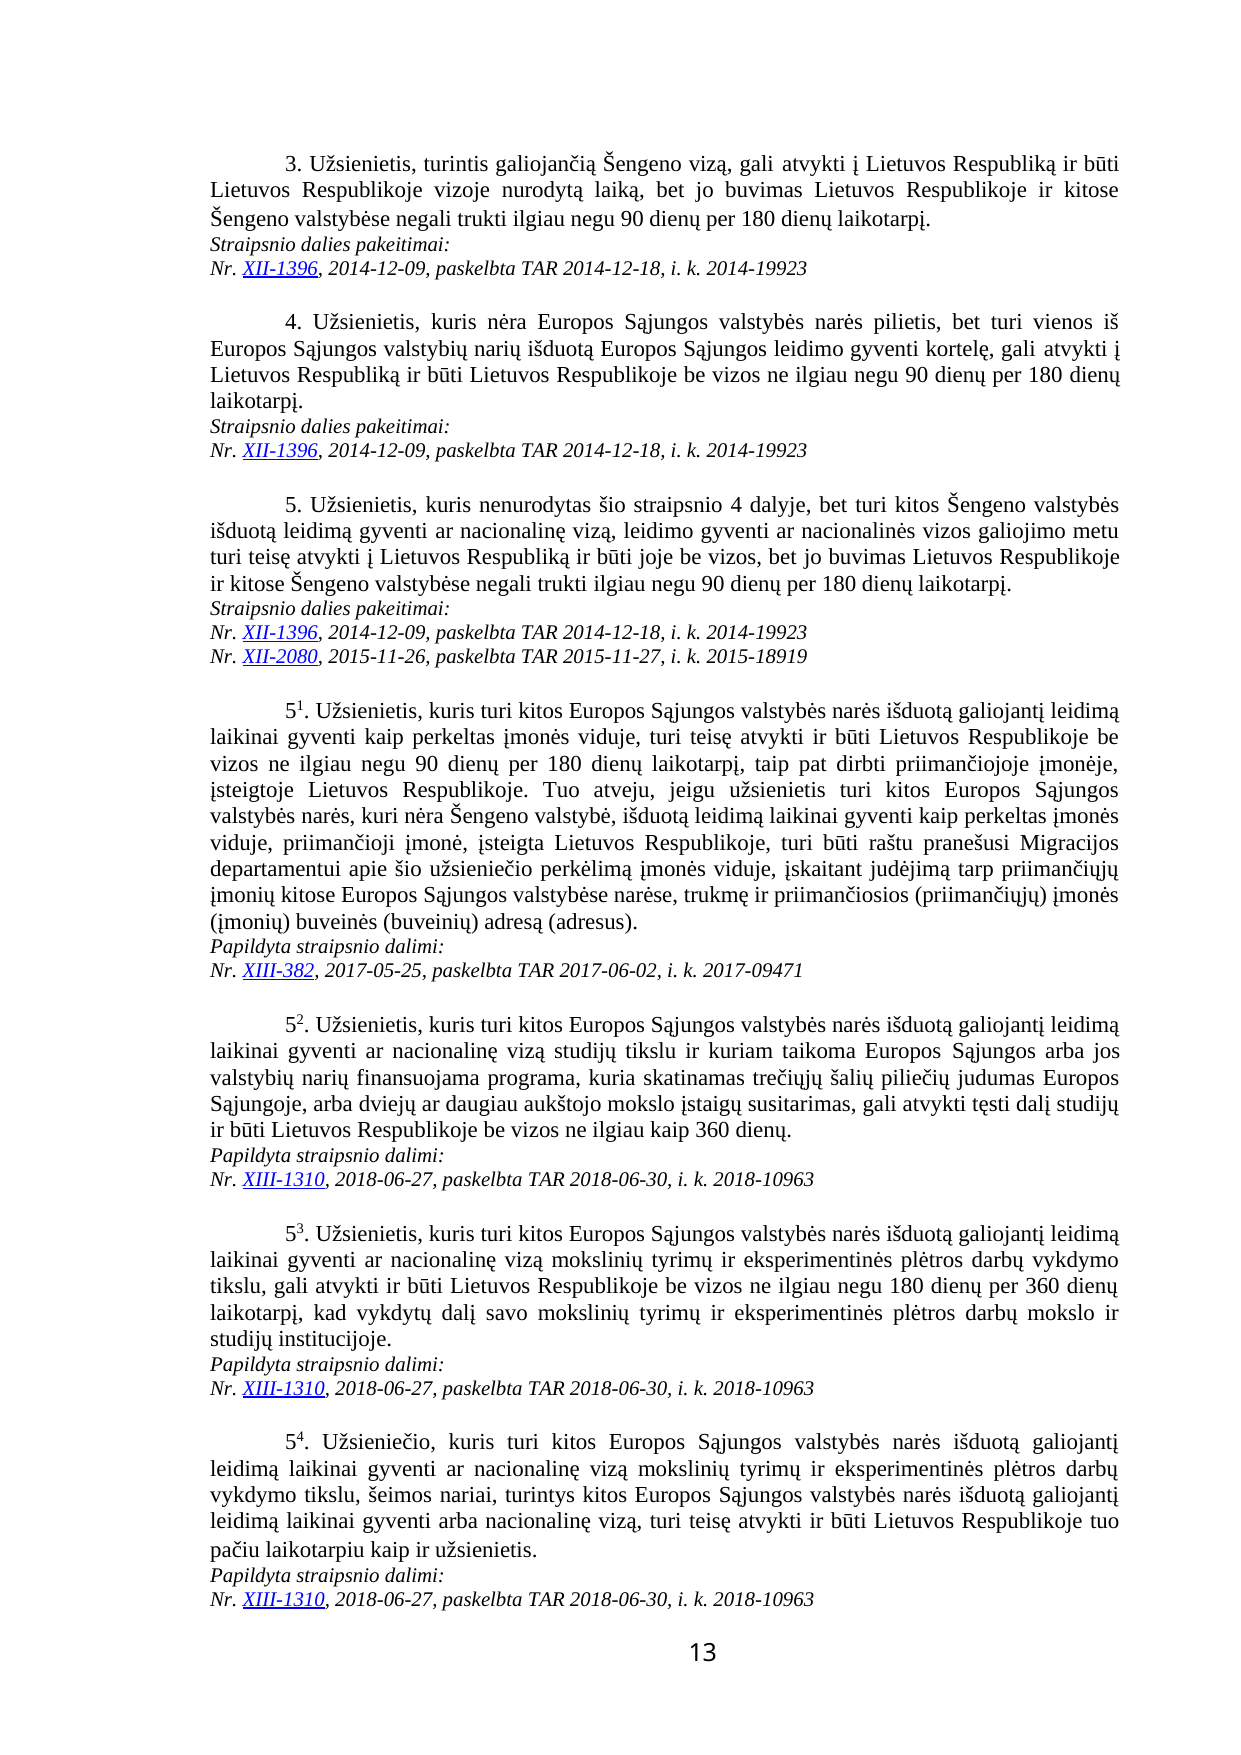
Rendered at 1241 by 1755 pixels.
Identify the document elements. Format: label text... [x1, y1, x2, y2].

text Straipsnio dalies pakeitimai: [210, 231, 1120, 256]
text Papildyta straipsnio dalimi: [210, 1562, 1120, 1587]
text 52. Užsienietis, kuris turi kitos Europos Sąjungos valstybės narės išduotą galiojantį leidimą laikinai gyventi ar nacionalinę vizą studijų tikslu ir kuriam taikoma Europos Sąjungos arba jos valstybių narių finansuojama programa, kuria skatinamas trečiųjų šalių piliečių judumas Europos Sąjungoje, arba dviejų ar daugiau aukštojo mokslo įstaigų susitarimas, gali atvykti tęsti dalį studijų ir būti Lietuvos Respublikoje be vizos ne ilgiau kaip 360 dienų. [210, 1011, 1120, 1143]
text Papildyta straipsnio dalimi: [210, 1143, 1120, 1167]
text Straipsnio dalies pakeitimai: [210, 596, 1120, 620]
text Nr. XIII-382, 2017-05-25, paskelbta TAR 2017-06-02, i. k. 2017-09471 [210, 958, 1120, 982]
text Nr. XIII-1310, 2018-06-27, paskelbta TAR 2018-06-30, i. k. 2018-10963 [210, 1167, 1120, 1191]
text Papildyta straipsnio dalimi: [210, 934, 1120, 958]
text Straipsnio dalies pakeitimai: [210, 414, 1120, 438]
text Nr. XII-1396, 2014-12-09, paskelbta TAR 2014-12-18, i. k. 2014-19923 [210, 256, 1120, 279]
text 54. Užsieniečio, kuris turi kitos Europos Sąjungos valstybės narės išduotą galiojantį leidimą laikinai gyventi ar nacionalinę vizą mokslinių tyrimų ir eksperimentinės plėtros darbų vykdymo tikslu, šeimos nariai, turintys kitos Europos Sąjungos valstybės narės išduotą galiojantį leidimą laikinai gyventi arba nacionalinę vizą, turi teisę atvykti ir būti Lietuvos Respublikoje tuo pačiu laikotarpiu kaip ir užsienietis. [210, 1428, 1120, 1562]
text Nr. XII-1396, 2014-12-09, paskelbta TAR 2014-12-18, i. k. 2014-19923 [210, 620, 1120, 644]
text Nr. XIII-1310, 2018-06-27, paskelbta TAR 2018-06-30, i. k. 2018-10963 [210, 1376, 1120, 1399]
text Papildyta straipsnio dalimi: [210, 1351, 1120, 1376]
text 51. Užsienietis, kuris turi kitos Europos Sąjungos valstybės narės išduotą galiojantį leidimą laikinai gyventi kaip perkeltas įmonės viduje, turi teisę atvykti ir būti Lietuvos Respublikoje be vizos ne ilgiau negu 90 dienų per 180 dienų laikotarpį, taip pat dirbti priimančiojoje įmonėje, įsteigtoje Lietuvos Respublikoje. Tuo atveju, jeigu užsienietis turi kitos Europos Sąjungos valstybės narės, kuri nėra Šengeno valstybė, išduotą leidimą laikinai gyventi kaip perkeltas įmonės viduje, priimančioji įmonė, įsteigta Lietuvos Respublikoje, turi būti raštu pranešusi Migracijos departamentui apie šio užsieniečio perkėlimą įmonės viduje, įskaitant judėjimą tarp priimančiųjų įmonių kitose Europos Sąjungos valstybėse narėse, trukmę ir priimančiosios (priimančiųjų) įmonės (įmonių) buveinės (buveinių) adresą (adresus). [210, 697, 1120, 934]
text 3. Užsienietis, turintis galiojančią Šengeno vizą, gali atvykti į Lietuvos Respubliką ir būti Lietuvos Respublikoje vizoje nurodytą laiką, bet jo buvimas Lietuvos Respublikoje ir kitose Šengeno valstybėse negali trukti ilgiau negu 90 dienų per 180 dienų laikotarpį. [210, 150, 1120, 231]
text 4. Užsienietis, kuris nėra Europos Sąjungos valstybės narės pilietis, bet turi vienos iš Europos Sąjungos valstybių narių išduotą Europos Sąjungos leidimo gyventi kortelę, gali atvykti į Lietuvos Respubliką ir būti Lietuvos Respublikoje be vizos ne ilgiau negu 90 dienų per 180 dienų laikotarpį. [210, 308, 1120, 414]
text 53. Užsienietis, kuris turi kitos Europos Sąjungos valstybės narės išduotą galiojantį leidimą laikinai gyventi ar nacionalinę vizą mokslinių tyrimų ir eksperimentinės plėtros darbų vykdymo tikslu, gali atvykti ir būti Lietuvos Respublikoje be vizos ne ilgiau negu 180 dienų per 360 dienų laikotarpį, kad vykdytų dalį savo mokslinių tyrimų ir eksperimentinės plėtros darbų mokslo ir studijų institucijoje. [210, 1220, 1120, 1351]
text Nr. XII-1396, 2014-12-09, paskelbta TAR 2014-12-18, i. k. 2014-19923 [210, 438, 1120, 462]
text Nr. XIII-1310, 2018-06-27, paskelbta TAR 2018-06-30, i. k. 2018-10963 [210, 1587, 1120, 1611]
text 5. Užsienietis, kuris nenurodytas šio straipsnio 4 dalyje, bet turi kitos Šengeno valstybės išduotą leidimą gyventi ar nacionalinę vizą, leidimo gyventi ar nacionalinės vizos galiojimo metu turi teisę atvykti į Lietuvos Respubliką ir būti joje be vizos, bet jo buvimas Lietuvos Respublikoje ir kitose Šengeno valstybėse negali trukti ilgiau negu 90 dienų per 180 dienų laikotarpį. [210, 491, 1120, 596]
text Nr. XII-2080, 2015-11-26, paskelbta TAR 2015-11-27, i. k. 2015-18919 [210, 644, 1120, 668]
